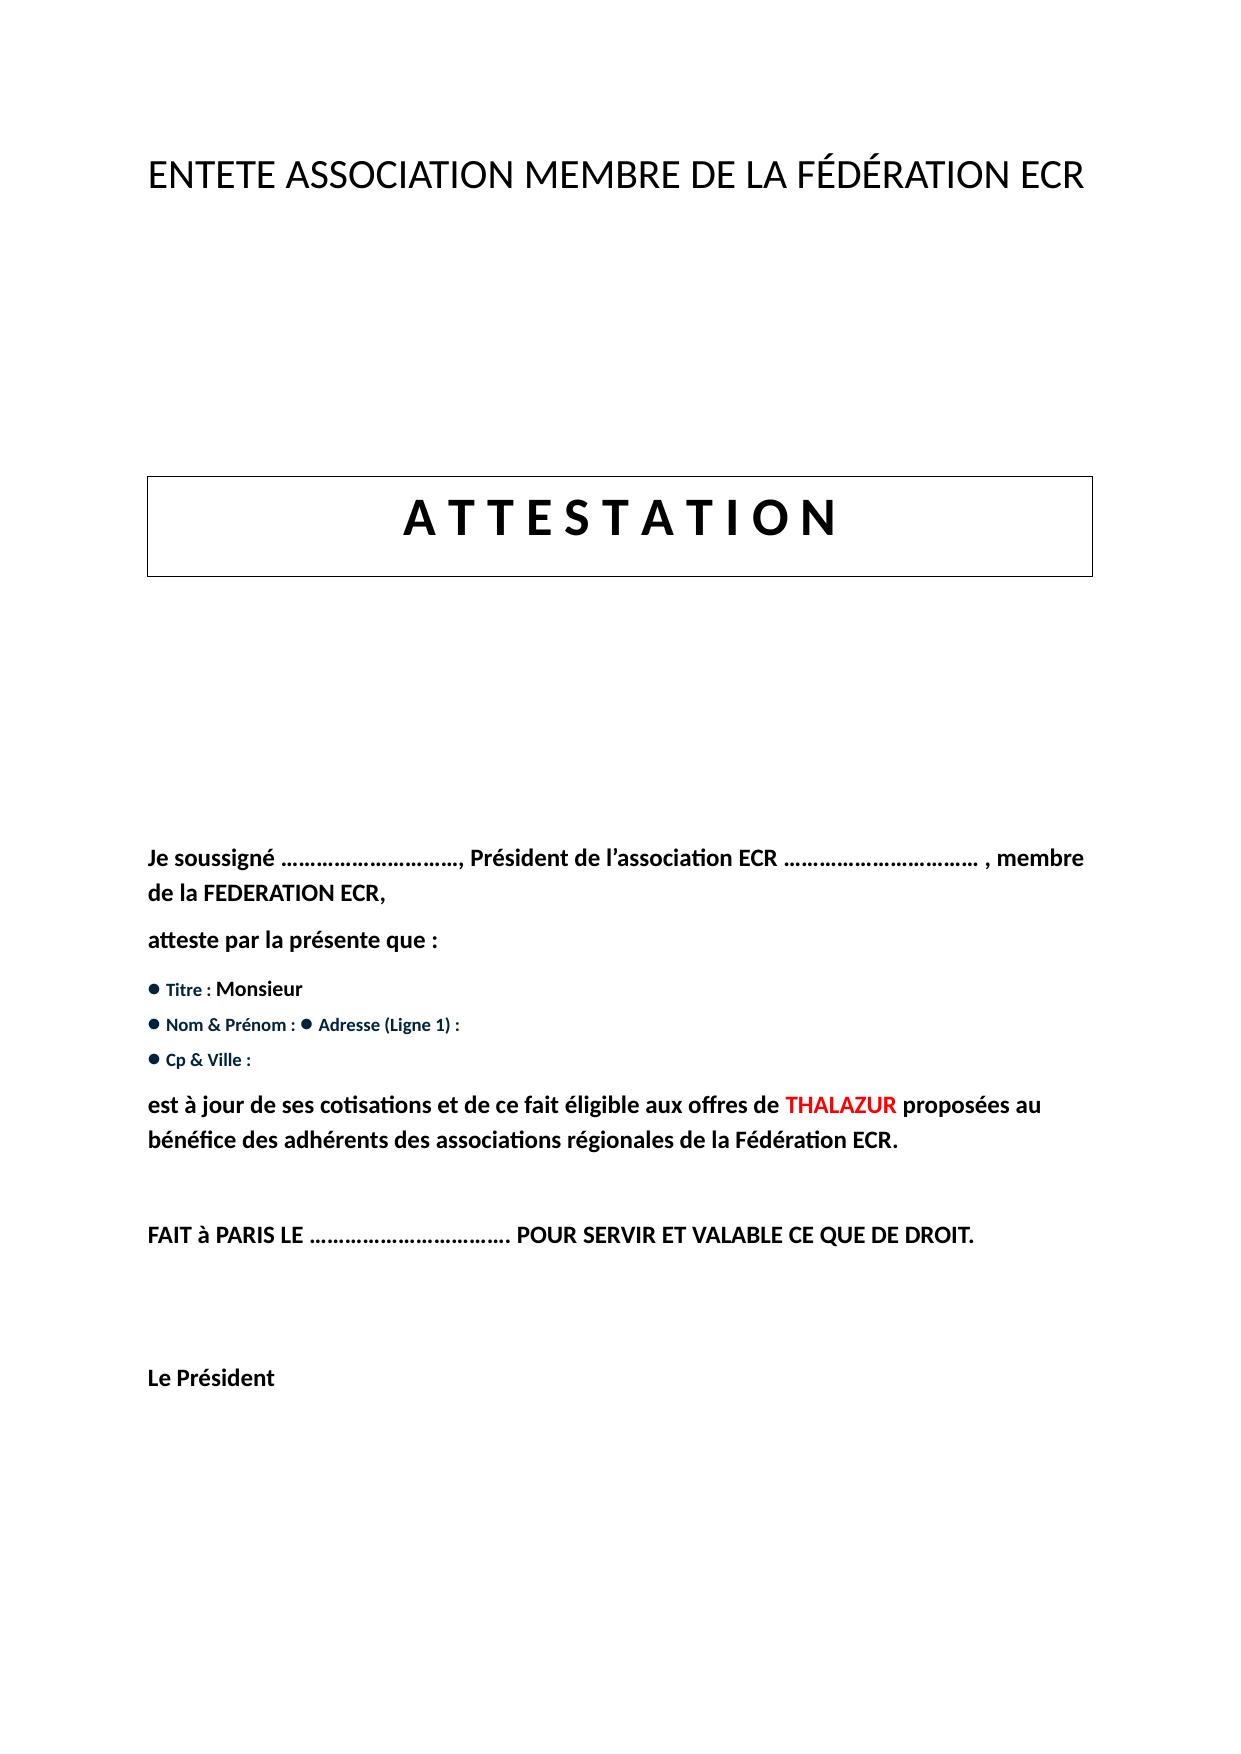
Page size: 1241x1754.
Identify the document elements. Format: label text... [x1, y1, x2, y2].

text est à jour de ses cotisations et de ce fait éligible aux offres de THALAZUR proposées au bénéfice des adhérents des associations régionales de la Fédération ECR. [148, 1089, 1093, 1155]
table_header A T T E S T A T I O N [148, 477, 1092, 576]
text Le Président [148, 1362, 1093, 1393]
text ENTETE ASSOCIATION MEMBRE DE LA FÉDÉRATION ECR [148, 148, 1093, 198]
text Je soussigné …………………………, Président de l’association ECR …………………………… , membre de la FEDERATION ECR, [148, 842, 1093, 908]
text • Titre : Monsieur • Nom & Prénom : • Adresse (Ligne 1) : • Cp & Ville : [148, 972, 1093, 1073]
text FAIT à PARIS LE ……………………………. POUR SERVIR ET VALABLE CE QUE DE DROIT. [148, 1219, 1093, 1250]
text atteste par la présente que : [148, 924, 1093, 955]
